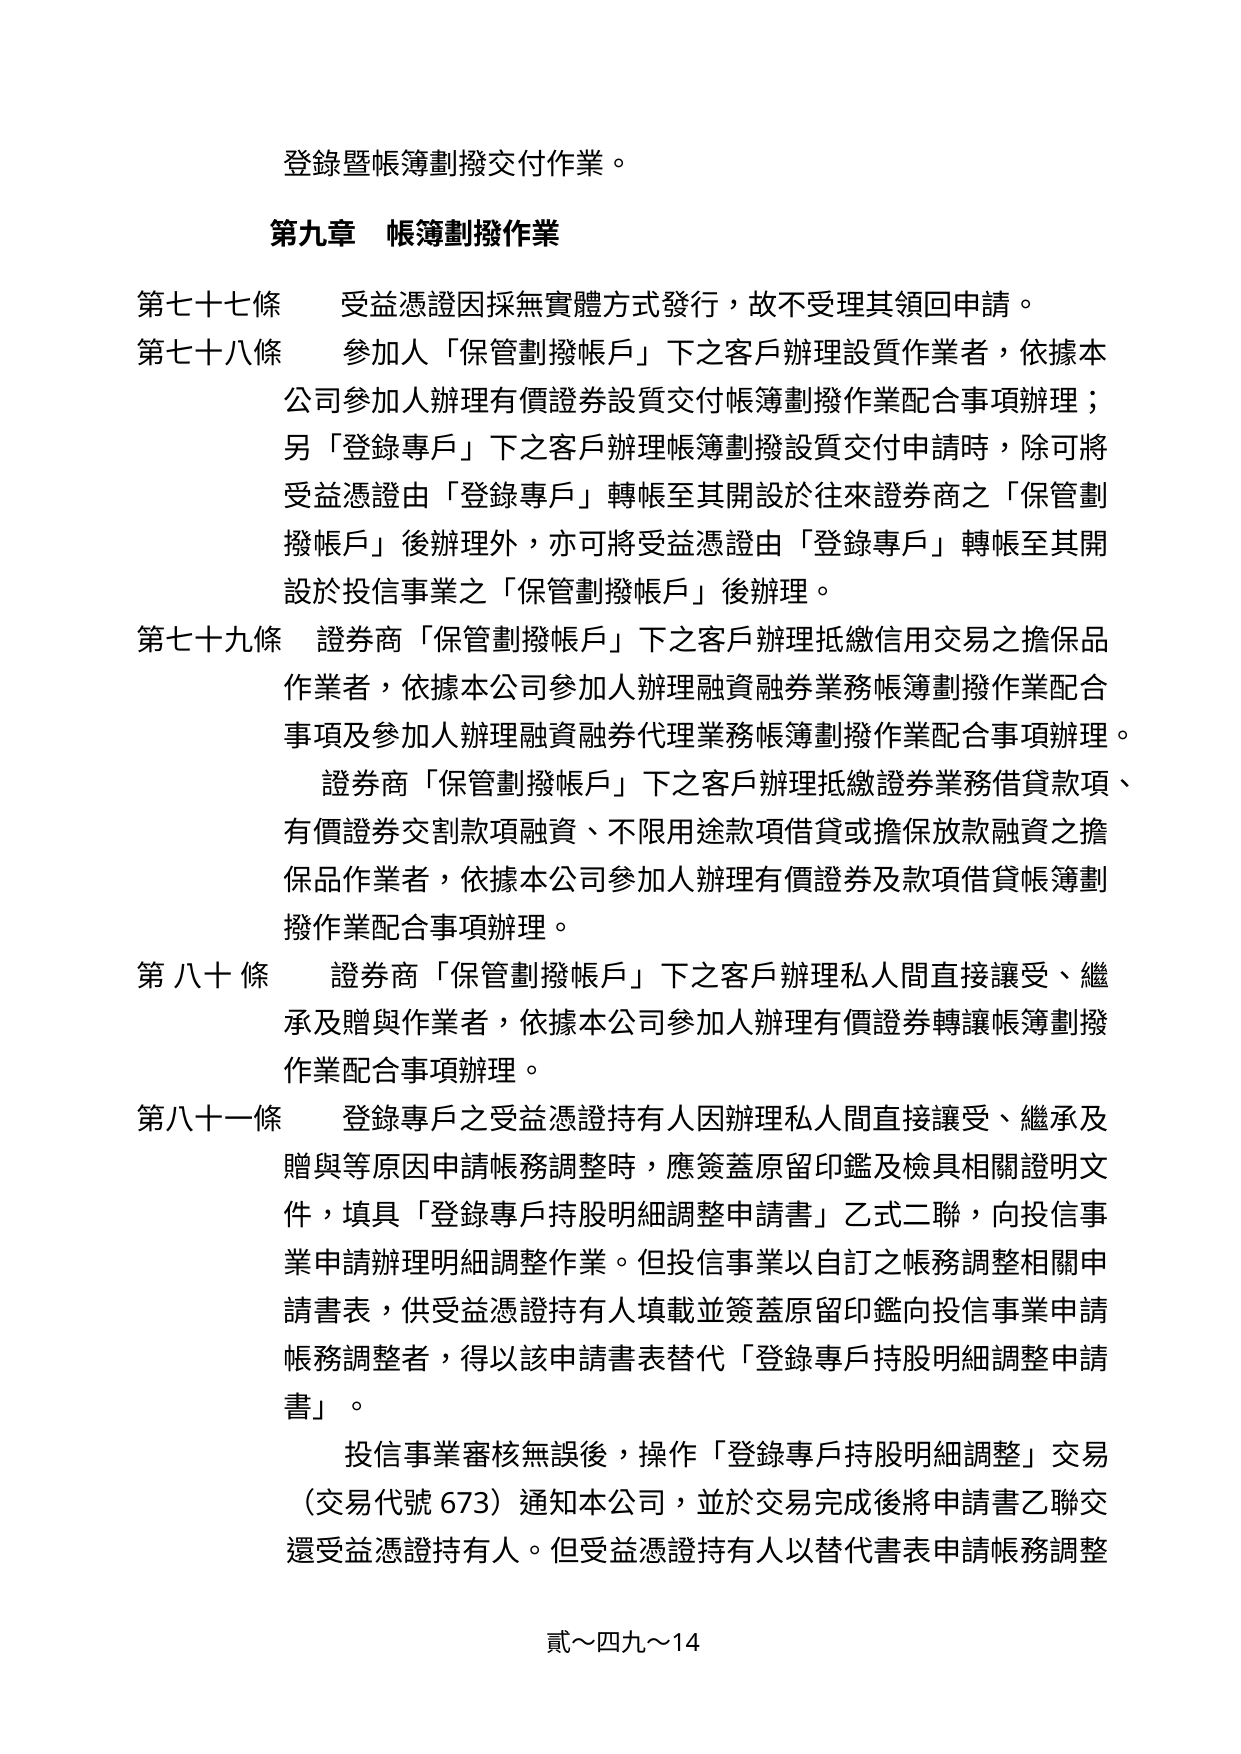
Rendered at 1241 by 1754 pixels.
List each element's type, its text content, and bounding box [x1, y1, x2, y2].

text 投信事業審核無誤後，操作「登錄專戶持股明細調整」交易（交易代號673）通知本公司，並於交易完成後將申請書乙聯交還受益憑證持有人。但受益憑證持有人以替代書表申請帳務調整 [286, 1427, 1110, 1571]
text 登錄暨帳簿劃撥交付作業。 [136, 136, 1110, 184]
text 第八十一條 登錄專戶之受益憑證持有人因辦理私人間直接讓受、繼承及贈與等原因申請帳務調整時，應簽蓋原留印鑑及檢具相關證明文件，填具「登錄專戶持股明細調整申請書」乙式二聯，向投信事業申請辦理明細調整作業。但投信事業以自訂之帳務調整相關申請書表，供受益憑證持有人填載並簽蓋原留印鑑向投信事業申請帳務調整者，得以該申請書表替代「登錄專戶持股明細調整申請書」。 [136, 1091, 1110, 1427]
subtitle 第九章 帳簿劃撥作業 [269, 206, 1110, 254]
text 第七十七條 受益憑證因採無實體方式發行，故不受理其領回申請。 [136, 277, 1110, 325]
text 第七十九條 證券商「保管劃撥帳戶」下之客戶辦理抵繳信用交易之擔保品作業者，依據本公司參加人辦理融資融券業務帳簿劃撥作業配合事項及參加人辦理融資融券代理業務帳簿劃撥作業配合事項辦理。 證券商「保管劃撥帳戶」下之客戶辦理抵繳證券業務借貸款項、有價證券交割款項融資、不限用途款項借貸或擔保放款融資之擔保品作業者，依據本公司參加人辦理有價證券及款項借貸帳簿劃撥作業配合事項辦理。 [136, 612, 1110, 948]
text 第七十八條 參加人「保管劃撥帳戶」下之客戶辦理設質作業者，依據本公司參加人辦理有價證券設質交付帳簿劃撥作業配合事項辦理；另「登錄專戶」下之客戶辦理帳簿劃撥設質交付申請時，除可將受益憑證由「登錄專戶」轉帳至其開設於往來證券商之「保管劃撥帳戶」後辦理外，亦可將受益憑證由「登錄專戶」轉帳至其開設於投信事業之「保管劃撥帳戶」後辦理。 [136, 325, 1110, 612]
text 第 八十 條 證券商「保管劃撥帳戶」下之客戶辦理私人間直接讓受、繼承及贈與作業者，依據本公司參加人辦理有價證券轉讓帳簿劃撥作業配合事項辦理。 [136, 948, 1110, 1091]
